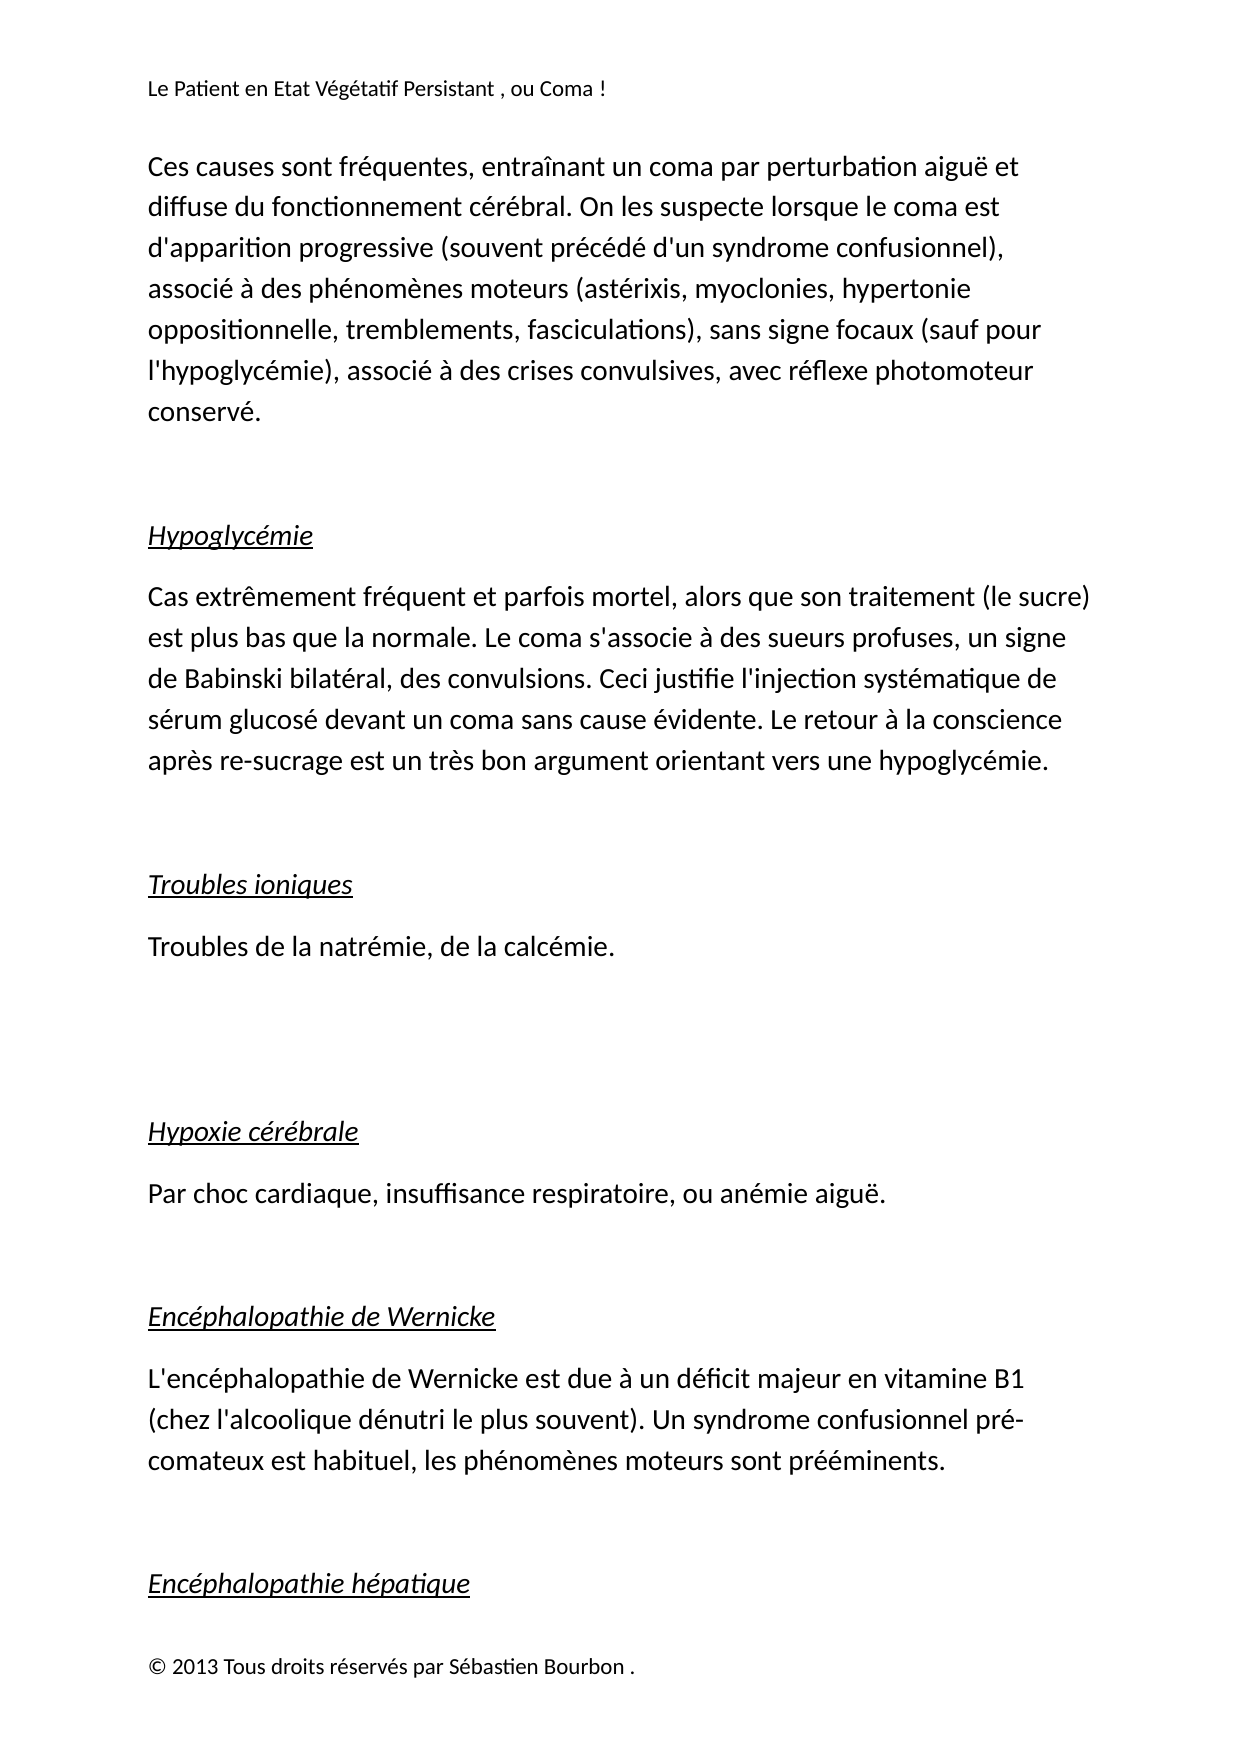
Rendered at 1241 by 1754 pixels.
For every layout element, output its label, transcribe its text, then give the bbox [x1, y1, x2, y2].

text Troubles de la natrémie, de la calcémie. [148, 928, 1093, 963]
text Ces causes sont fréquentes, entraînant un coma par perturbation aiguë et diffuse du fonctionnement cérébral. On les suspecte lorsque le coma est d'apparition progressive (souvent précédé d'un syndrome confusionnel), associé à des phénomènes moteurs (astérixis, myoclonies, hypertonie oppositionnelle, tremblements, fasciculations), sans signe focaux (sauf pour l'hypoglycémie), associé à des crises convulsives, avec réflexe photomoteur conservé. [148, 148, 1093, 429]
text Cas extrêmement fréquent et parfois mortel, alors que son traitement (le sucre) est plus bas que la normale. Le coma s'associe à des sueurs profuses, un signe de Babinski bilatéral, des convulsions. Ceci justifie l'injection systématique de sérum glucosé devant un coma sans cause évidente. Le retour à la conscience après re-sucrage est un très bon argument orientant vers une hypoglycémie. [148, 578, 1093, 778]
text Encéphalopathie de Wernicke [148, 1298, 1093, 1334]
text L'encéphalopathie de Wernicke est due à un déficit majeur en vitamine B1 (chez l'alcoolique dénutri le plus souvent). Un syndrome confusionnel pré-comateux est habituel, les phénomènes moteurs sont prééminents. [148, 1360, 1093, 1477]
text Encéphalopathie hépatique [148, 1565, 1093, 1601]
text Hypoxie cérébrale [148, 1113, 1093, 1148]
text Troubles ioniques [148, 866, 1093, 901]
text Hypoglycémie [148, 517, 1093, 552]
text Par choc cardiaque, insuffisance respiratoire, ou anémie aiguë. [148, 1175, 1093, 1210]
